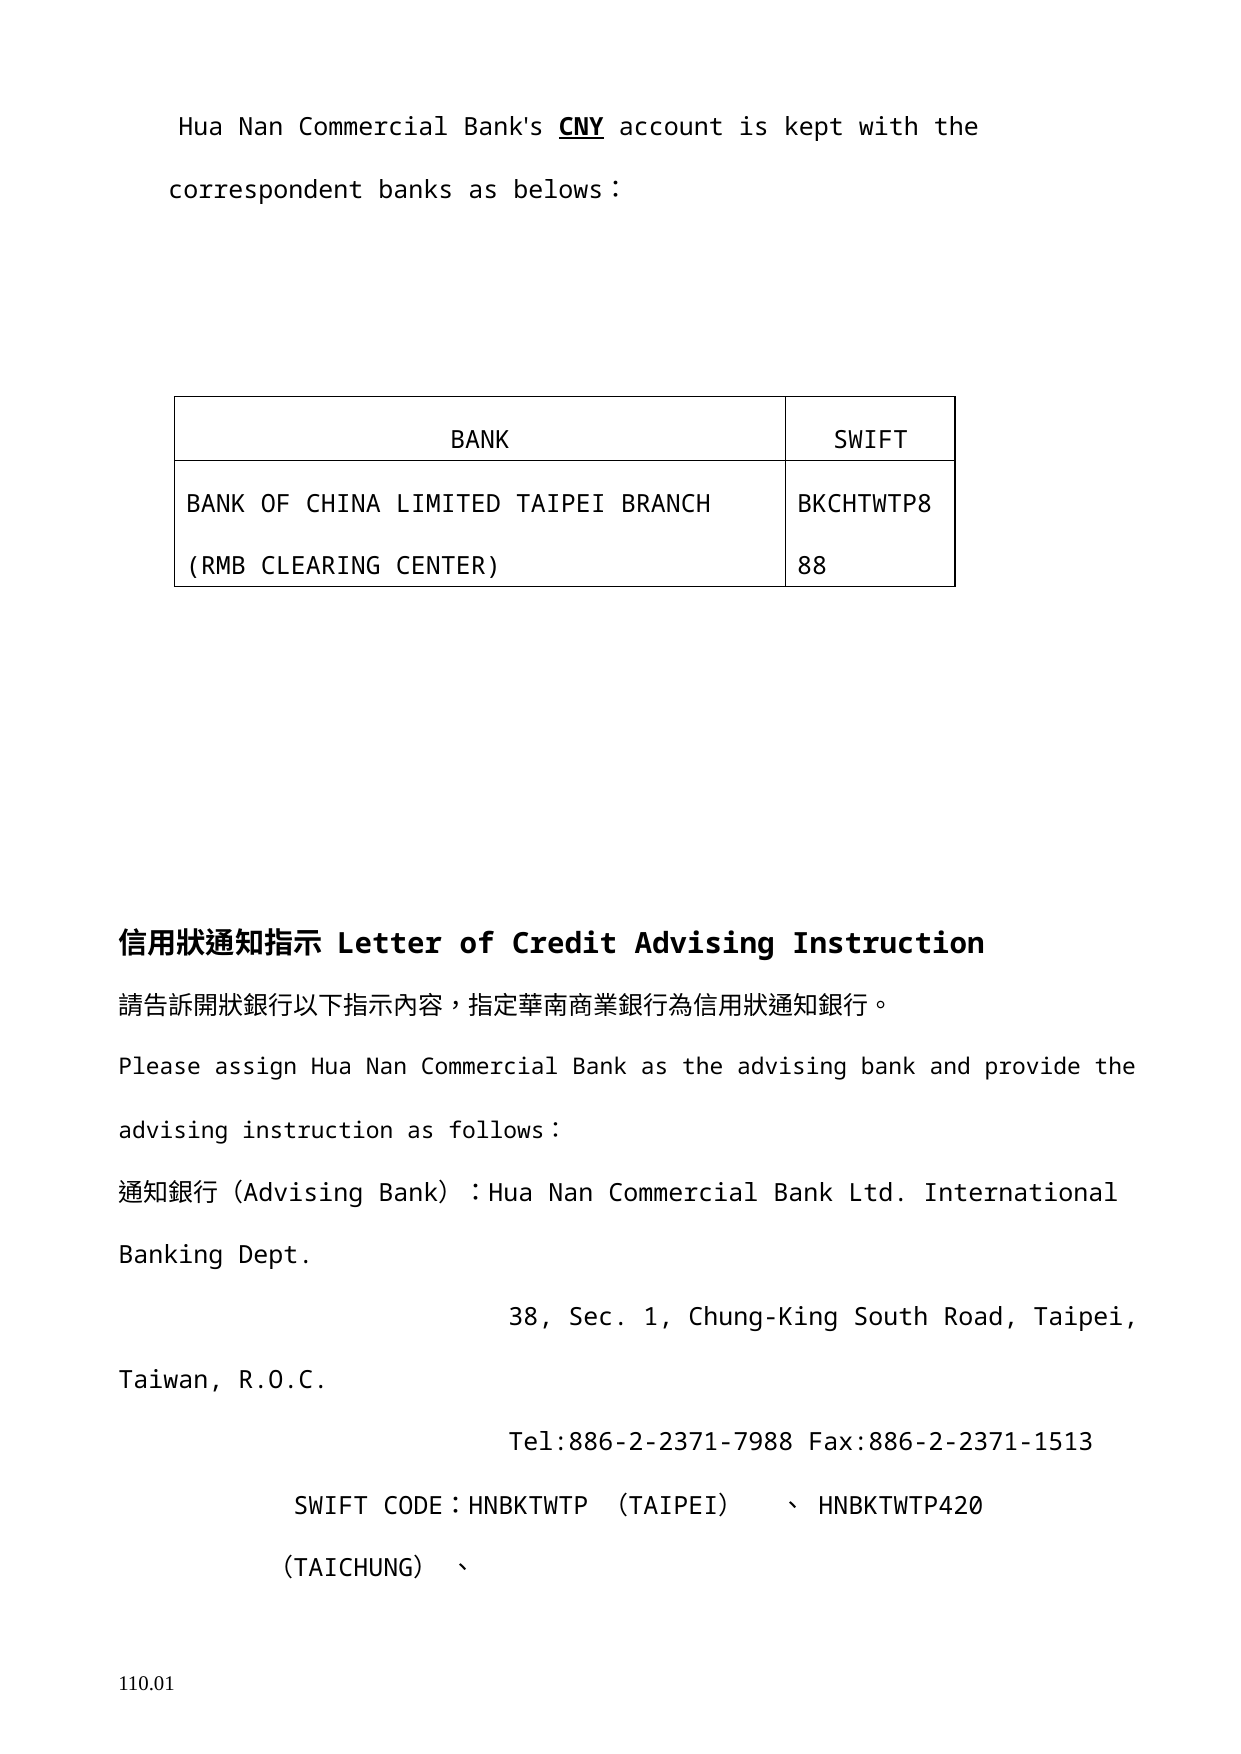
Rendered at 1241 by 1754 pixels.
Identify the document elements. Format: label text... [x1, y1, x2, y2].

table_cell BANK OF CHINA LIMITED TAIPEI BRANCH (RMB CLEARING CENTER) [175, 461, 785, 586]
table_cell BKCHTWTP888 [786, 461, 954, 586]
table_header BANK [175, 397, 785, 460]
text Please assign Hua Nan Commercial Bank as the advising bank and provide the advising instruction as follows： [118, 1024, 1181, 1149]
text 信用狀通知指示 Letter of Credit Advising Instruction [118, 899, 1181, 962]
text Hua Nan Commercial Bank's CNY account is kept with the correspondent banks as belows： [118, 84, 1181, 209]
text Tel:886-2-2371-7988 Fax:886-2-2371-1513 [118, 1399, 1181, 1462]
text 通知銀行（Advising Bank）：Hua Nan Commercial Bank Ltd. International Banking Dept. [118, 1149, 1181, 1274]
text 38, Sec. 1, Chung-King South Road, Taipei, Taiwan, R.O.C. [118, 1274, 1181, 1399]
text SWIFT CODE：HNBKTWTP （TAIPEI） 、 HNBKTWTP420 （TAICHUNG） 、 [268, 1462, 1181, 1587]
text 請告訴開狀銀行以下指示內容，指定華南商業銀行為信用狀通知銀行。 [118, 962, 1181, 1024]
table_header SWIFT [786, 397, 954, 460]
